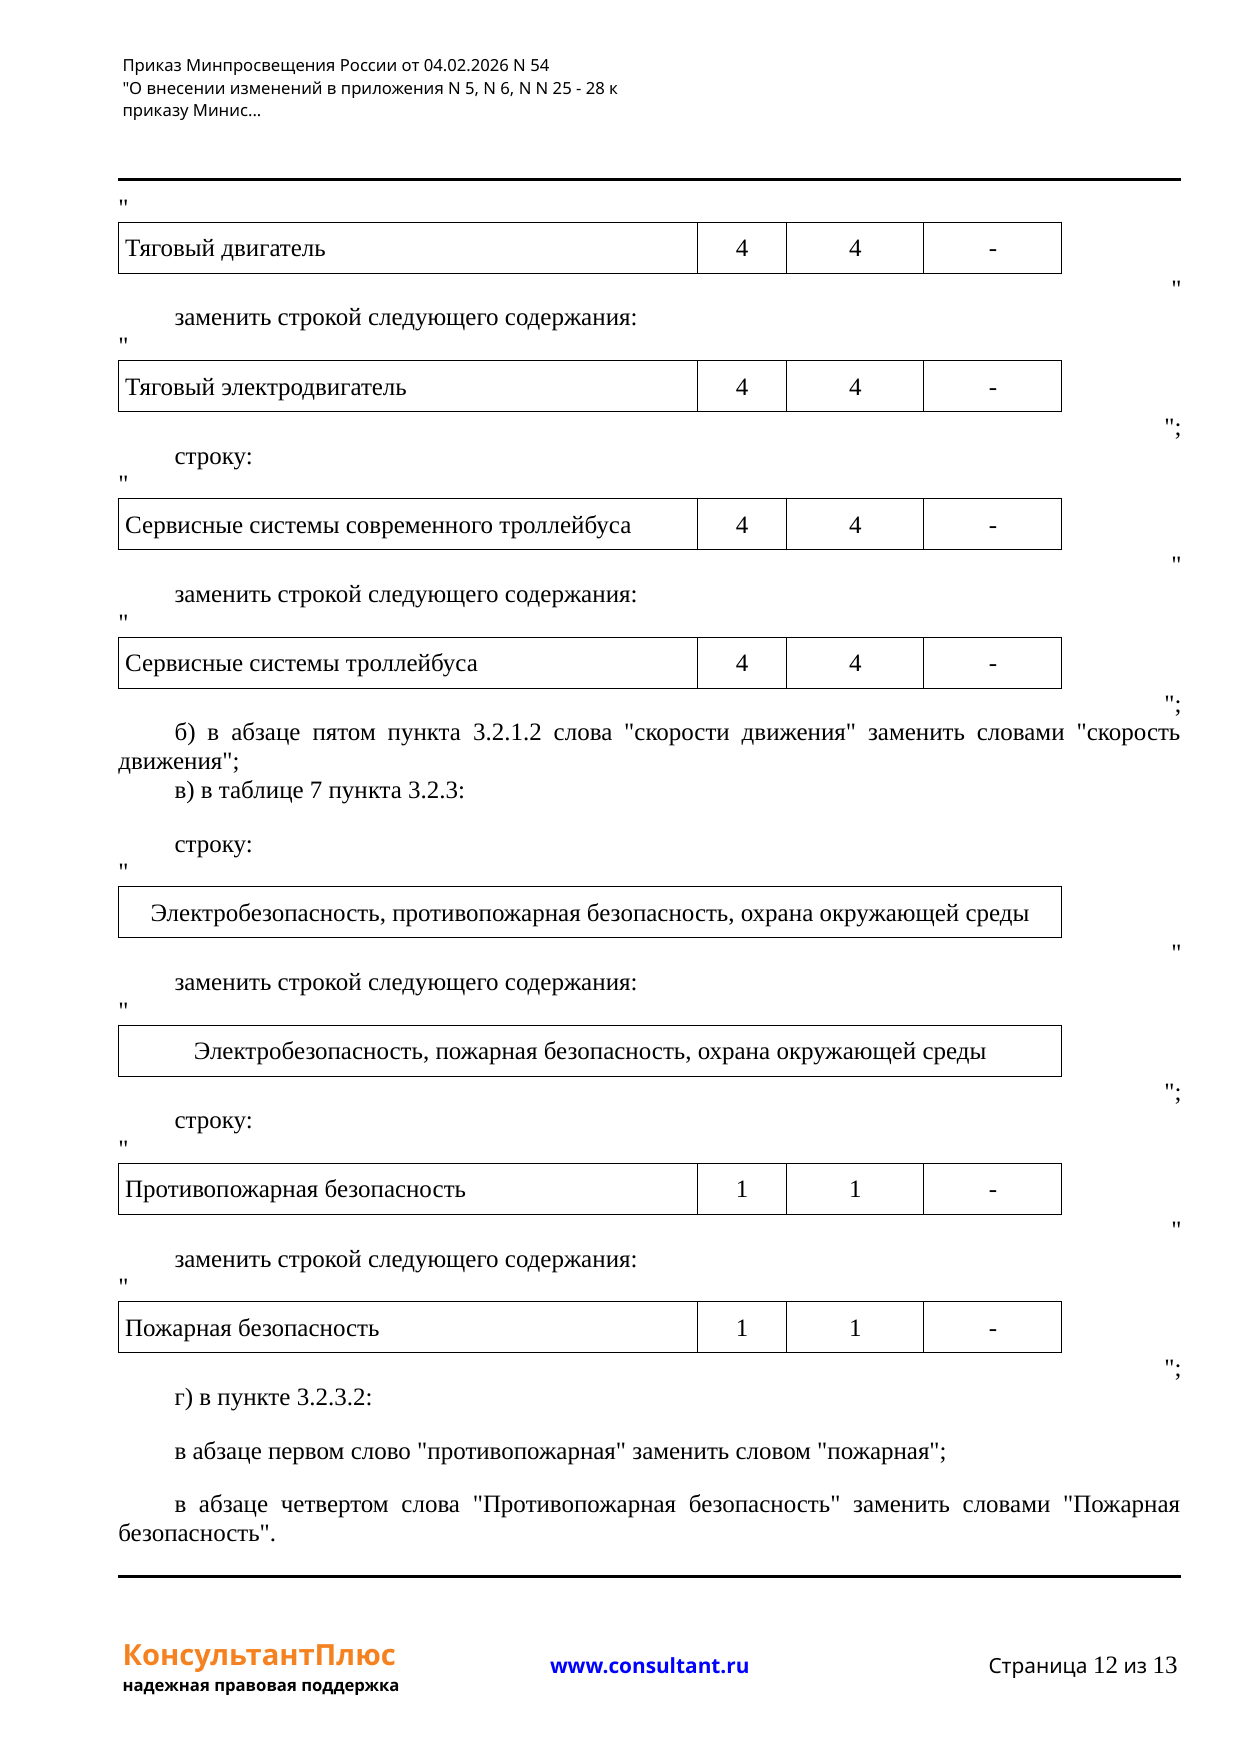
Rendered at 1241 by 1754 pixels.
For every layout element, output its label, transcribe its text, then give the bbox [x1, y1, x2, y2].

table_header Противопожарная безопасность [119, 1164, 697, 1214]
table_header 4 [787, 223, 923, 273]
text " [118, 996, 1181, 1024]
table_header Тяговый электродвигатель [119, 361, 697, 411]
table_header - [924, 499, 1061, 549]
text б) в абзаце пятом пункта 3.2.1.2 слова "скорости движения" заменить словами "скорость движения"; [118, 717, 1181, 775]
text в) в таблице 7 пункта 3.2.3: [118, 775, 1181, 804]
table_header 4 [698, 638, 786, 688]
text " [118, 331, 1181, 360]
table_header 1 [787, 1302, 923, 1352]
text в абзаце четвертом слова "Противопожарная безопасность" заменить словами "Пожарная безопасность". [118, 1489, 1181, 1547]
table_header 1 [698, 1302, 786, 1352]
table_header 4 [787, 638, 923, 688]
table_header Сервисные системы троллейбуса [119, 638, 697, 688]
text "; [118, 1353, 1181, 1382]
table_header 1 [787, 1164, 923, 1214]
text " [118, 608, 1181, 637]
table_header 4 [787, 361, 923, 411]
text строку: [118, 441, 1181, 469]
text " [118, 857, 1181, 886]
table_header Тяговый двигатель [119, 223, 697, 273]
table_header Электробезопасность, противопожарная безопасность, охрана окружающей среды [119, 887, 1061, 937]
text "; [118, 412, 1181, 441]
text " [118, 193, 1181, 222]
table_header 4 [698, 499, 786, 549]
table_header Сервисные системы современного троллейбуса [119, 499, 697, 549]
table_header 4 [698, 223, 786, 273]
text "; [118, 689, 1181, 717]
table_header Электробезопасность, пожарная безопасность, охрана окружающей среды [119, 1026, 1061, 1076]
text " [118, 469, 1181, 498]
table_header - [924, 1164, 1061, 1214]
text "; [118, 1077, 1181, 1105]
table_header - [924, 223, 1061, 273]
text " [118, 274, 1181, 302]
table_header Пожарная безопасность [119, 1302, 697, 1352]
text " [118, 1134, 1181, 1163]
text заменить строкой следующего содержания: [118, 967, 1181, 996]
table_header - [924, 1302, 1061, 1352]
text строку: [118, 829, 1181, 857]
text г) в пункте 3.2.3.2: [118, 1382, 1181, 1411]
text заменить строкой следующего содержания: [118, 302, 1181, 331]
text заменить строкой следующего содержания: [118, 579, 1181, 608]
text заменить строкой следующего содержания: [118, 1244, 1181, 1272]
table_header 1 [698, 1164, 786, 1214]
text " [118, 938, 1181, 967]
text " [118, 1215, 1181, 1244]
table_header 4 [787, 499, 923, 549]
table_header 4 [698, 361, 786, 411]
text " [118, 550, 1181, 579]
table_header - [924, 361, 1061, 411]
table_header - [924, 638, 1061, 688]
text в абзаце первом слово "противопожарная" заменить словом "пожарная"; [118, 1436, 1181, 1464]
text строку: [118, 1105, 1181, 1134]
text " [118, 1272, 1181, 1301]
